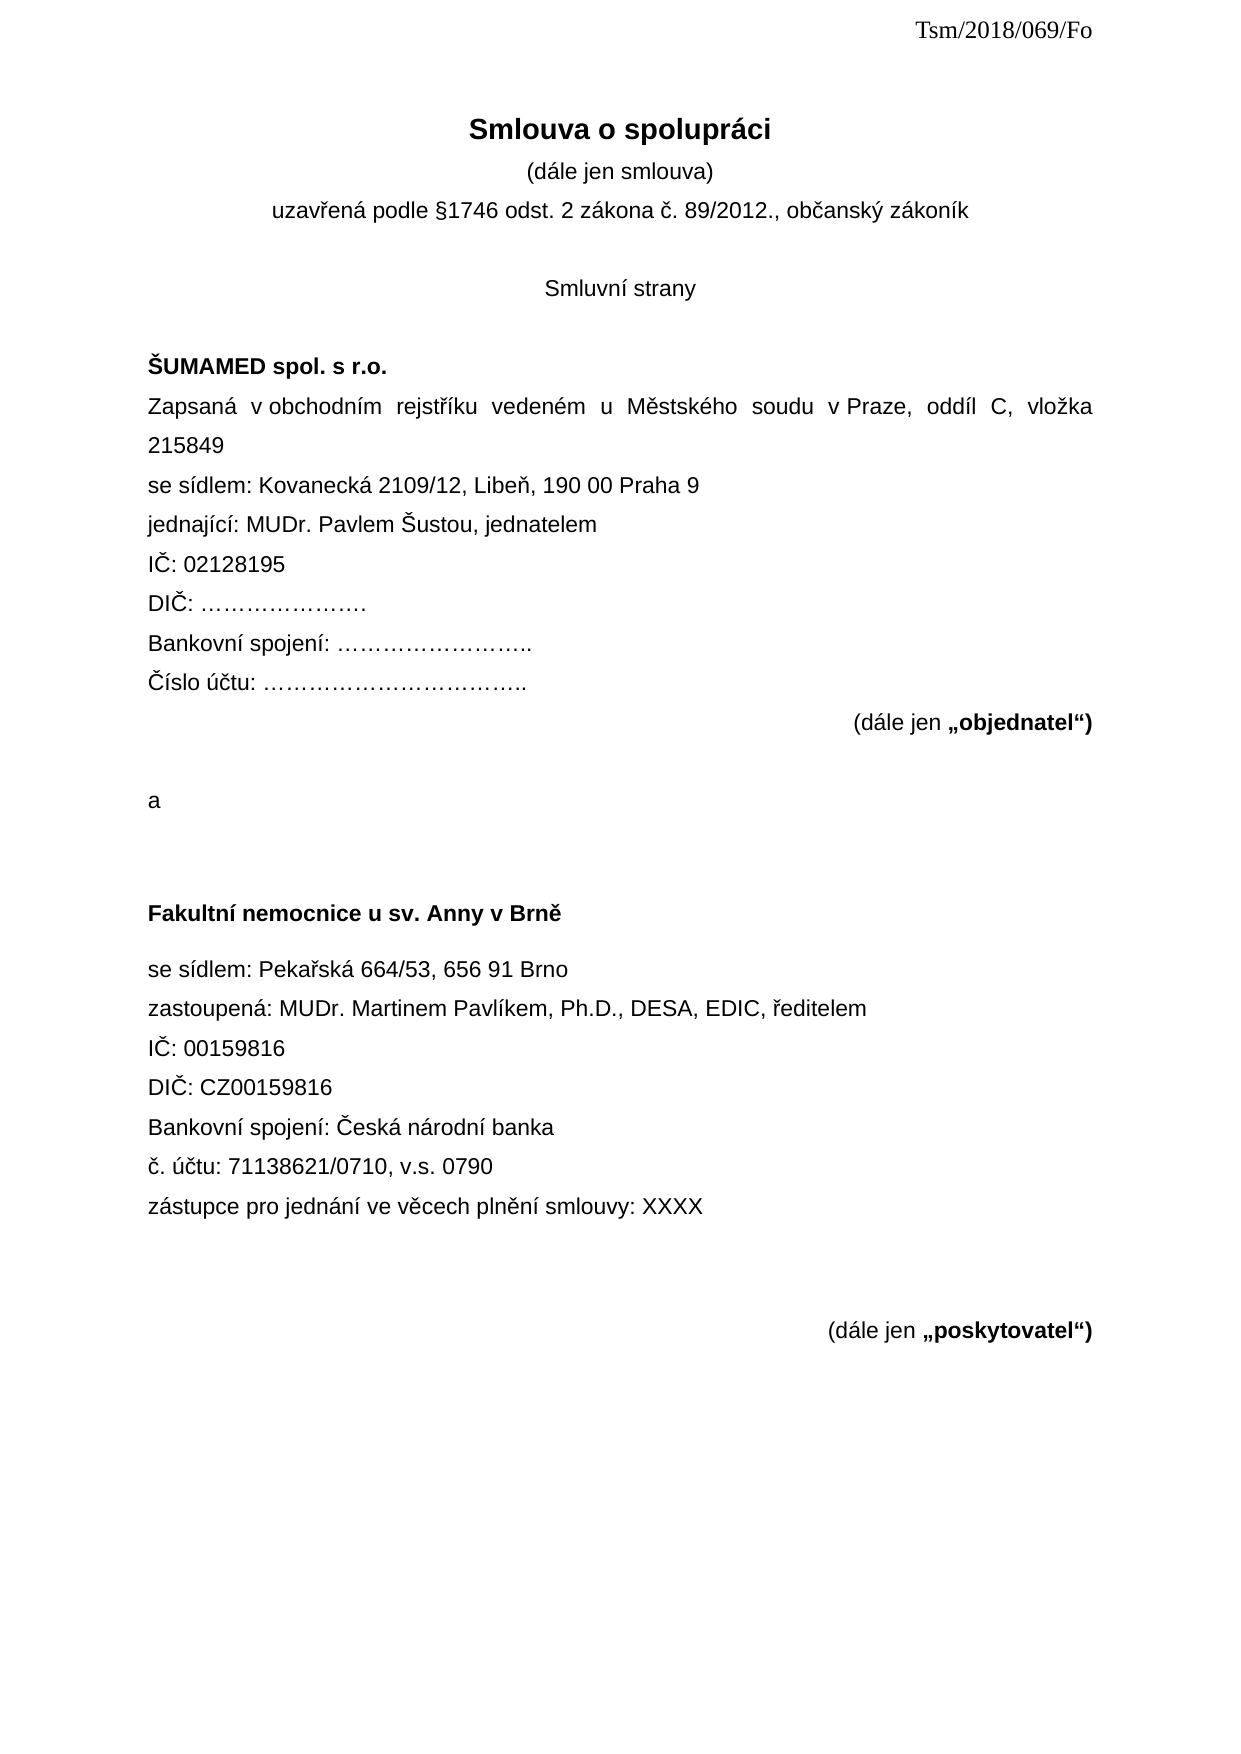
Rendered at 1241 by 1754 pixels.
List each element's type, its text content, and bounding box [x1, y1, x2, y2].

text Bankovní spojení: Česká národní banka [148, 1114, 1092, 1140]
text DIČ: …………………. [148, 590, 1092, 616]
text č. účtu: 71138621/0710, v.s. 0790 [148, 1153, 1092, 1180]
text se sídlem: Kovanecká 2109/12, Libeň, 190 00 Praha 9 [148, 472, 1092, 498]
text Číslo účtu: …………………………….. [148, 669, 1092, 695]
text zastoupená: MUDr. Martinem Pavlíkem, Ph.D., DESA, EDIC, ředitelem [148, 995, 1092, 1022]
text Fakultní nemocnice u sv. Anny v Brně [148, 900, 1092, 926]
text se sídlem: Pekařská 664/53, 656 91 Brno [148, 956, 1092, 982]
text ŠUMAMED spol. s r.o. [148, 353, 1092, 379]
text (dále jen smlouva) [148, 158, 1092, 185]
text (dále jen „objednatel“) [148, 708, 1092, 735]
text DIČ: CZ00159816 [148, 1074, 1092, 1101]
text jednající: MUDr. Pavlem Šustou, jednatelem [148, 511, 1092, 537]
text (dále jen „poskytovatel“) [148, 1317, 1092, 1343]
text IČ: 00159816 [148, 1035, 1092, 1061]
text Smluvní strany [148, 275, 1092, 301]
text Bankovní spojení: …………………….. [148, 629, 1092, 656]
text a [148, 787, 1092, 814]
text uzavřená podle §1746 odst. 2 zákona č. 89/2012., občanský zákoník [148, 197, 1092, 223]
text Smlouva o spolupráci [148, 112, 1092, 146]
text IČ: 02128195 [148, 551, 1092, 577]
text zástupce pro jednání ve věcech plnění smlouvy: XXXX [148, 1193, 1092, 1219]
text Zapsaná v obchodním rejstříku vedeném u Městského soudu v Praze, oddíl C, vložka 215849 [148, 393, 1092, 458]
